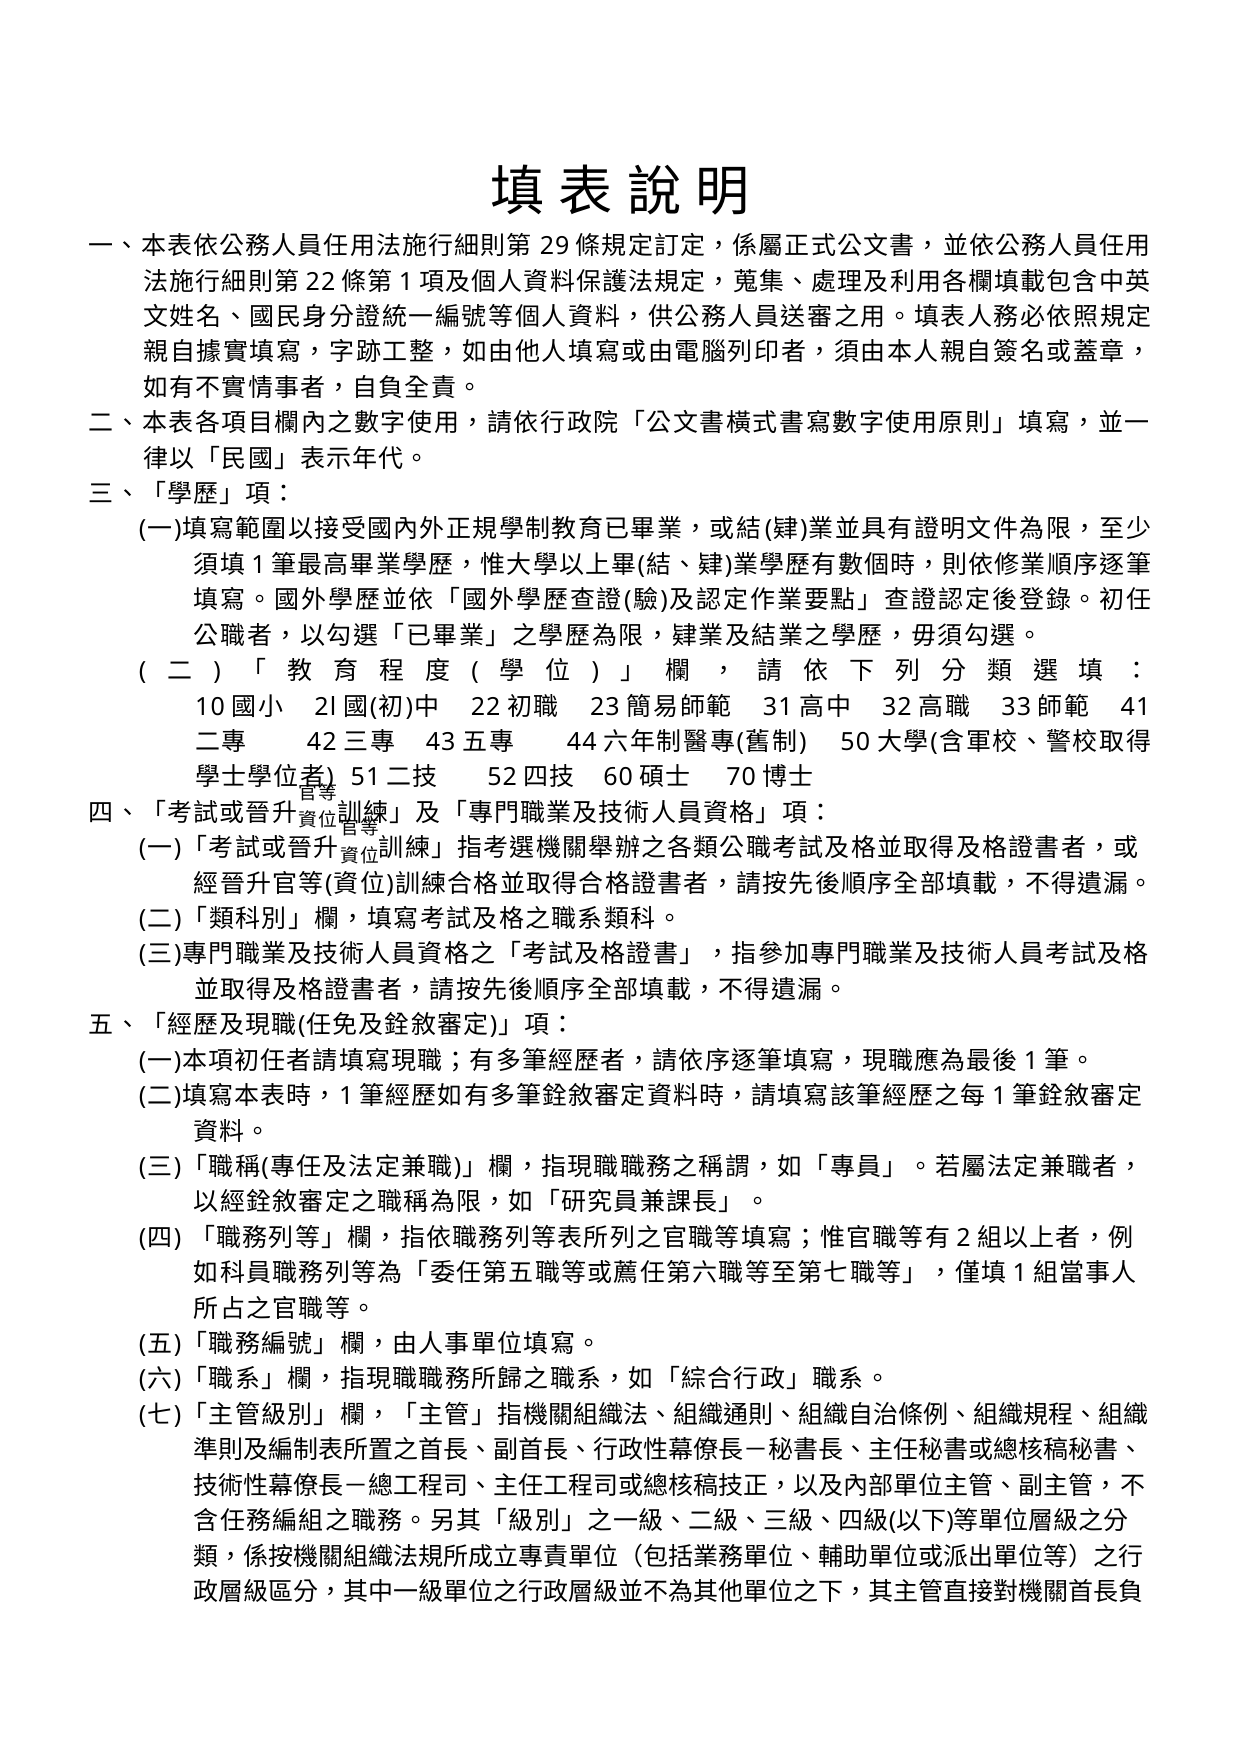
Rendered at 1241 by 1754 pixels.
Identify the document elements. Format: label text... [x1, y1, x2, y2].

text 一、本表依公務人員任用法施行細則第29條規定訂定，係屬正式公文書，並依公務人員任用法施行細則第22條第1項及個人資料保護法規定，蒐集、處理及利用各欄填載包含中英文姓名、國民身分證統一編號等個人資料，供公務人員送審之用。填表人務必依照規定親自據實填寫，字跡工整，如由他人填寫或由電腦列印者，須由本人親自簽名或蓋章，如有不實情事者，自負全責。 [89, 226, 1152, 403]
text 二、本表各項目欄內之數字使用，請依行政院「公文書橫式書寫數字使用原則」填寫，並一律以「民國」表示年代。 [89, 403, 1152, 474]
text (七)「主管級別」欄，「主管」指機關組織法、組織通則、組織自治條例、組織規程、組織準則及編制表所置之首長、副首長、行政性幕僚長－秘書長、主任秘書或總核稿秘書、技術性幕僚長－總工程司、主任工程司或總核稿技正，以及內部單位主管、副主管，不含任務編組之職務。另其「級別」之一級、二級、三級、四級(以下)等單位層級之分類，係按機關組織法規所成立專責單位（包括業務單位、輔助單位或派出單位等）之行政層級區分，其中一級單位之行政層級並不為其他單位之下，其主管直接對機關首長負 [139, 1395, 1152, 1607]
text (二)「類科別」欄，填寫考試及格之職系類科。 [139, 899, 1152, 934]
text (二)「教育程度(學位)」欄，請依下列分類選填： 10國小 2l國(初)中 22初職 23簡易師範 31高中 32高職 33師範 41二專 42三專 43五專 44六年制醫專(舊制) 50大學(含軍校、警校取得學士學位者) 51二技 52四技 60碩士 70博士 [139, 651, 1152, 793]
text (二)填寫本表時，1筆經歷如有多筆銓敘審定資料時，請填寫該筆經歷之每1筆銓敘審定資料。 [139, 1076, 1152, 1147]
text (三)專門職業及技術人員資格之「考試及格證書」，指參加專門職業及技術人員考試及格並取得及格證書者，請按先後順序全部填載，不得遺漏。 [139, 934, 1152, 1005]
text (三)「職稱(專任及法定兼職)」欄，指現職職務之稱謂，如「專員」。若屬法定兼職者，以經銓敘審定之職稱為限，如「研究員兼課長」。 [139, 1147, 1152, 1218]
text (五)「職務編號」欄，由人事單位填寫。 [139, 1324, 1152, 1359]
text (六)「職系」欄，指現職職務所歸之職系，如「綜合行政」職系。 [139, 1359, 1152, 1395]
text 四、「考試或晉升官等資位訓練」及「專門職業及技術人員資格」項： [89, 793, 1152, 828]
text (四) 「職務列等」欄，指依職務列等表所列之官職等填寫；惟官職等有2組以上者，例如科員職務列等為「委任第五職等或薦任第六職等至第七職等」，僅填1組當事人所占之官職等。 [139, 1218, 1152, 1324]
text (一)填寫範圍以接受國內外正規學制教育已畢業，或結(肄)業並具有證明文件為限，至少須填1筆最高畢業學歷，惟大學以上畢(結、肄)業學歷有數個時，則依修業順序逐筆填寫。國外學歷並依「國外學歷查證(驗)及認定作業要點」查證認定後登錄。初任公職者，以勾選「已畢業」之學歷為限，肄業及結業之學歷，毋須勾選。 [139, 509, 1152, 651]
text (一)本項初任者請填寫現職；有多筆經歷者，請依序逐筆填寫，現職應為最後1筆。 [139, 1041, 1152, 1076]
text 五、「經歷及現職(任免及銓敘審定)」項： [89, 1005, 1152, 1041]
text (一)「考試或晉升官等資位訓練」指考選機關舉辦之各類公職考試及格並取得及格證書者，或經晉升官等(資位)訓練合格並取得合格證書者，請按先後順序全部填載，不得遺漏。 [139, 828, 1152, 899]
text 填 表 說 明 [89, 148, 1152, 226]
text 三、「學歷」項： [89, 474, 1152, 509]
